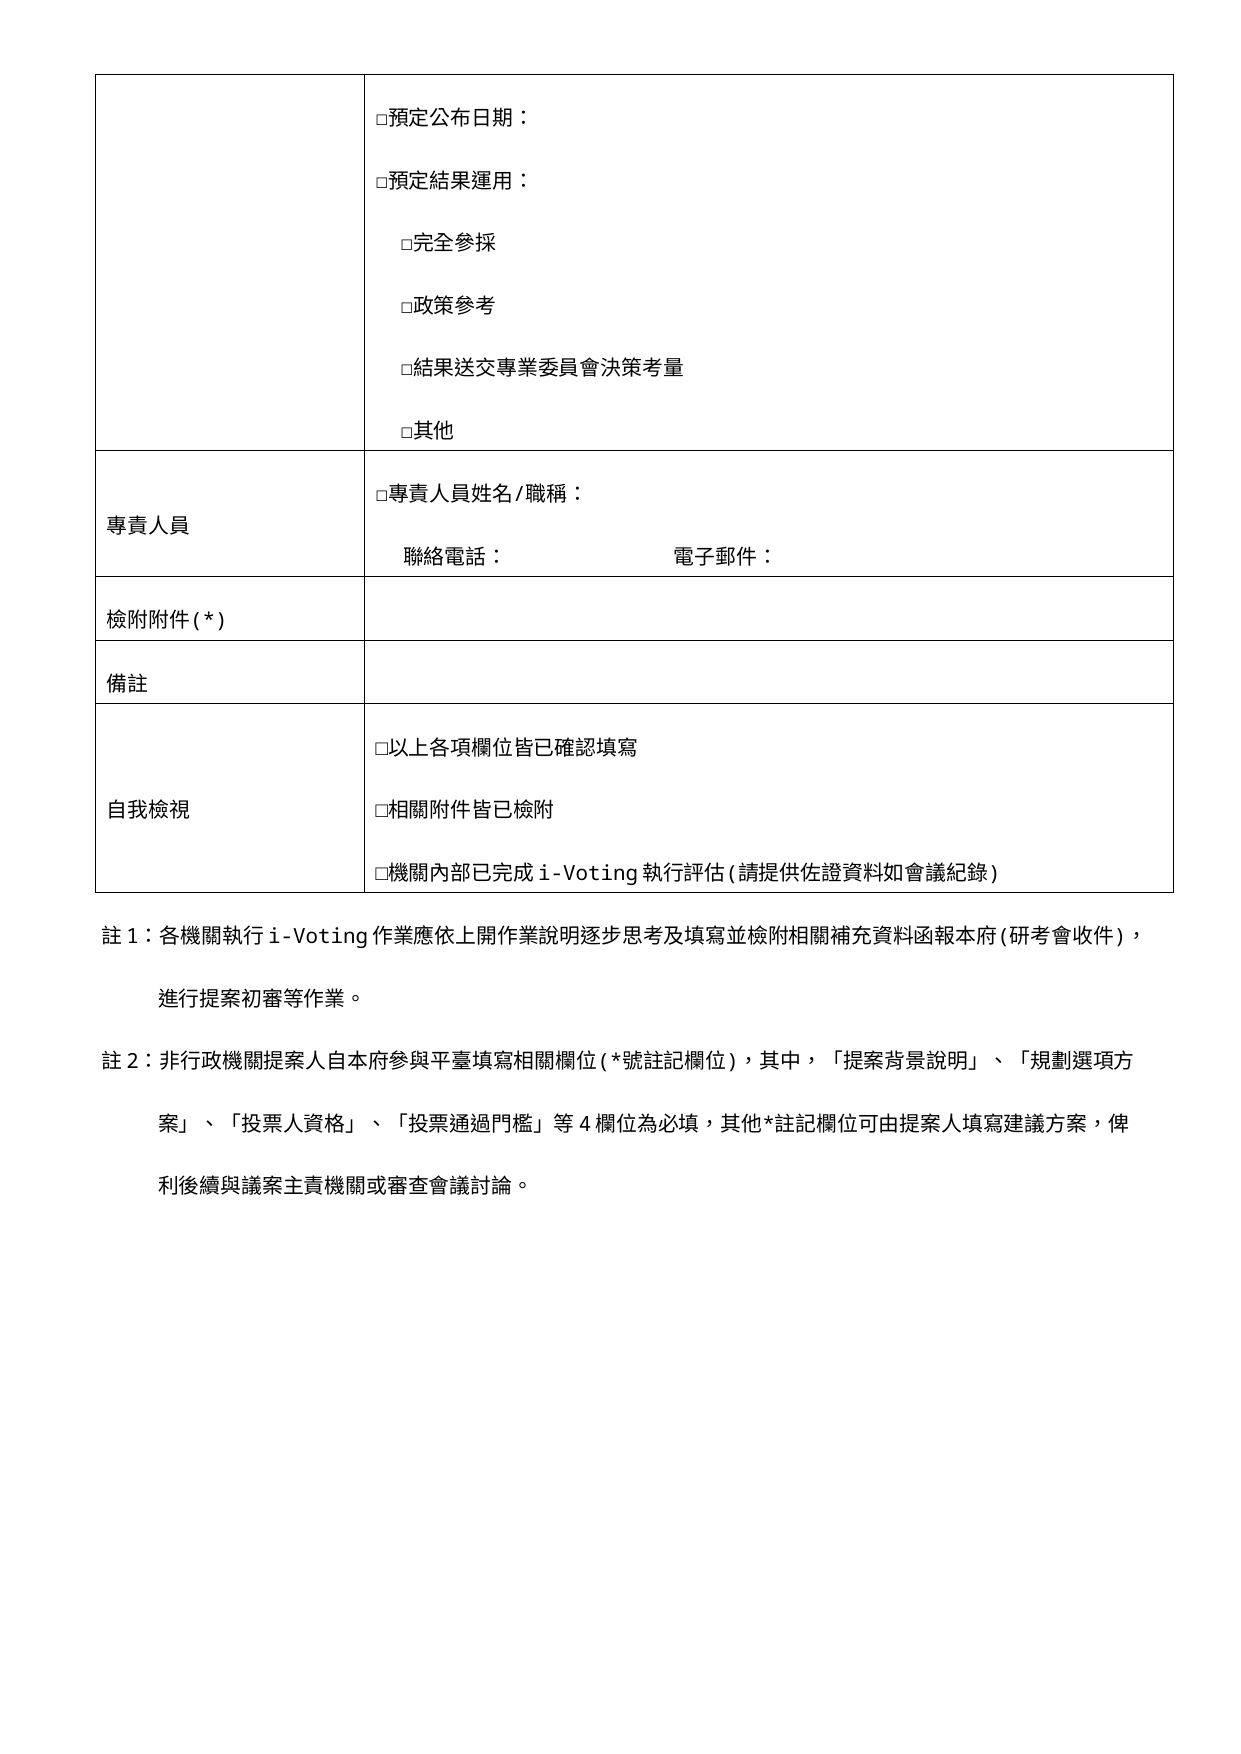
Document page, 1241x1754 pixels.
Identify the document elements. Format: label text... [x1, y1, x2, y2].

table_cell [96, 75, 364, 450]
text 註1：各機關執行i-Voting作業應依上開作業說明逐步思考及填寫並檢附相關補充資料函報本府(研考會收件)，進行提案初審等作業。 [101, 893, 1144, 1018]
table_cell 專責人員 [96, 451, 364, 576]
table_cell ☐預定公布日期： ☐預定結果運用： ☐完全參採 ☐政策參考 ☐結果送交專業委員會決策考量 ☐其他 [365, 75, 1173, 450]
text 註2：非行政機關提案人自本府參與平臺填寫相關欄位(*號註記欄位)，其中，「提案背景說明」、「規劃選項方案」、「投票人資格」、「投票通過門檻」等4欄位為必填，其他*註記欄位可由提案人填寫建議方案，俾利後續與議案主責機關或審查會議討論。 [101, 1018, 1144, 1205]
table_cell [365, 641, 1173, 703]
table_cell [365, 577, 1173, 640]
table_cell □以上各項欄位皆已確認填寫 □相關附件皆已檢附 □機關內部已完成i-Voting執行評估(請提供佐證資料如會議紀錄) [365, 704, 1173, 892]
table_cell ☐專責人員姓名/職稱： 聯絡電話： 電子郵件： [365, 451, 1173, 576]
table_cell 檢附附件(*) [96, 577, 364, 640]
table_cell 自我檢視 [96, 704, 364, 892]
table_cell 備註 [96, 641, 364, 703]
